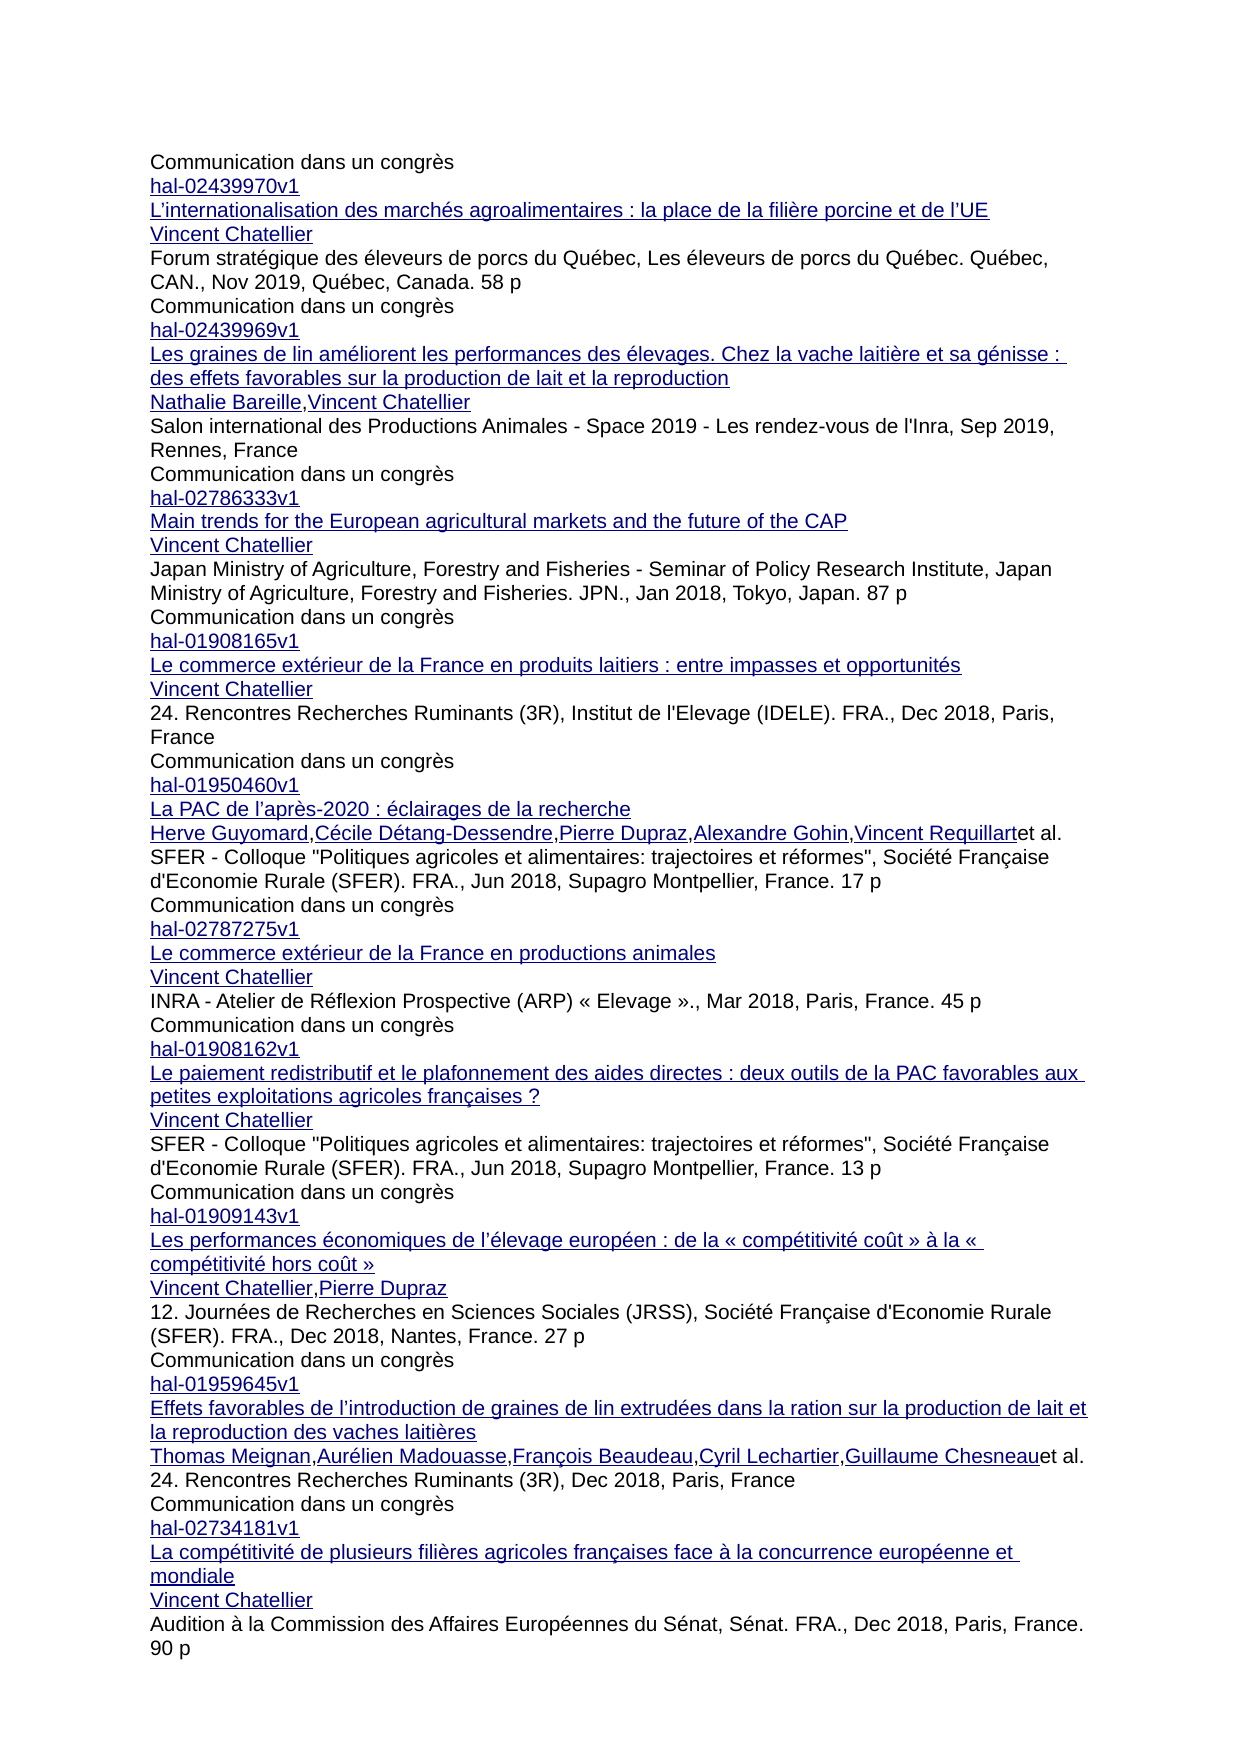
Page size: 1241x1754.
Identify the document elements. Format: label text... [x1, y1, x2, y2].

table_cell Le paiement redistributif et le plafonnement des aides directes : deux outils de la PAC favorables aux petites exploitations agricoles françaises ? Vincent Chatellier SFER - Colloque "Politiques agricoles et alimentaires: trajectoires et réformes", Société Française d'Economie Rurale (SFER). FRA., Jun 2018, Supagro Montpellier, France. 13 p Communication dans un congrès hal-01909143v1 [150, 1060, 1090, 1228]
table_cell Les graines de lin améliorent les performances des élevages. Chez la vache laitière et sa génisse : des effets favorables sur la production de lait et la reproduction Nathalie Bareille,Vincent Chatellier Salon international des Productions Animales - Space 2019 - Les rendez-vous de l'Inra, Sep 2019, Rennes, France Communication dans un congrès hal-02786333v1 [150, 342, 1090, 509]
table_cell Effets favorables de l’introduction de graines de lin extrudées dans la ration sur la production de lait et la reproduction des vaches laitières Thomas Meignan,Aurélien Madouasse,François Beaudeau,Cyril Lechartier,Guillaume Chesneauet al. 24. Rencontres Recherches Ruminants (3R), Dec 2018, Paris, France Communication dans un congrès hal-02734181v1 [150, 1396, 1090, 1539]
table_cell Le commerce extérieur de la France en productions animales Vincent Chatellier INRA - Atelier de Réflexion Prospective (ARP) « Elevage »., Mar 2018, Paris, France. 45 p Communication dans un congrès hal-01908162v1 [150, 941, 1090, 1060]
table_cell La PAC de l’après-2020 : éclairages de la recherche Herve Guyomard,Cécile Détang-Dessendre,Pierre Dupraz,Alexandre Gohin,Vincent Requillartet al. SFER - Colloque "Politiques agricoles et alimentaires: trajectoires et réformes", Société Française d'Economie Rurale (SFER). FRA., Jun 2018, Supagro Montpellier, France. 17 p Communication dans un congrès hal-02787275v1 [150, 797, 1090, 941]
table_cell L’internationalisation des marchés agroalimentaires : la place de la filière porcine et de l’UE Vincent Chatellier Forum stratégique des éleveurs de porcs du Québec, Les éleveurs de porcs du Québec. Québec, CAN., Nov 2019, Québec, Canada. 58 p Communication dans un congrès hal-02439969v1 [150, 198, 1090, 342]
table_cell Les performances économiques de l’élevage européen : de la « compétitivité coût » à la « compétitivité hors coût » Vincent Chatellier,Pierre Dupraz 12. Journées de Recherches en Sciences Sociales (JRSS), Société Française d'Economie Rurale (SFER). FRA., Dec 2018, Nantes, France. 27 p Communication dans un congrès hal-01959645v1 [150, 1228, 1090, 1396]
table_cell Main trends for the European agricultural markets and the future of the CAP Vincent Chatellier Japan Ministry of Agriculture, Forestry and Fisheries - Seminar of Policy Research Institute, Japan Ministry of Agriculture, Forestry and Fisheries. JPN., Jan 2018, Tokyo, Japan. 87 p Communication dans un congrès hal-01908165v1 [150, 509, 1090, 653]
table_cell Le commerce extérieur de la France en produits laitiers : entre impasses et opportunités Vincent Chatellier 24. Rencontres Recherches Ruminants (3R), Institut de l'Elevage (IDELE). FRA., Dec 2018, Paris, France Communication dans un congrès hal-01950460v1 [150, 653, 1090, 797]
table_cell La compétitivité de plusieurs filières agricoles françaises face à la concurrence européenne et mondiale Vincent Chatellier Audition à la Commission des Affaires Européennes du Sénat, Sénat. FRA., Dec 2018, Paris, France. 90 p [150, 1540, 1090, 1659]
table_cell Communication dans un congrès hal-02439970v1 [150, 150, 1090, 198]
